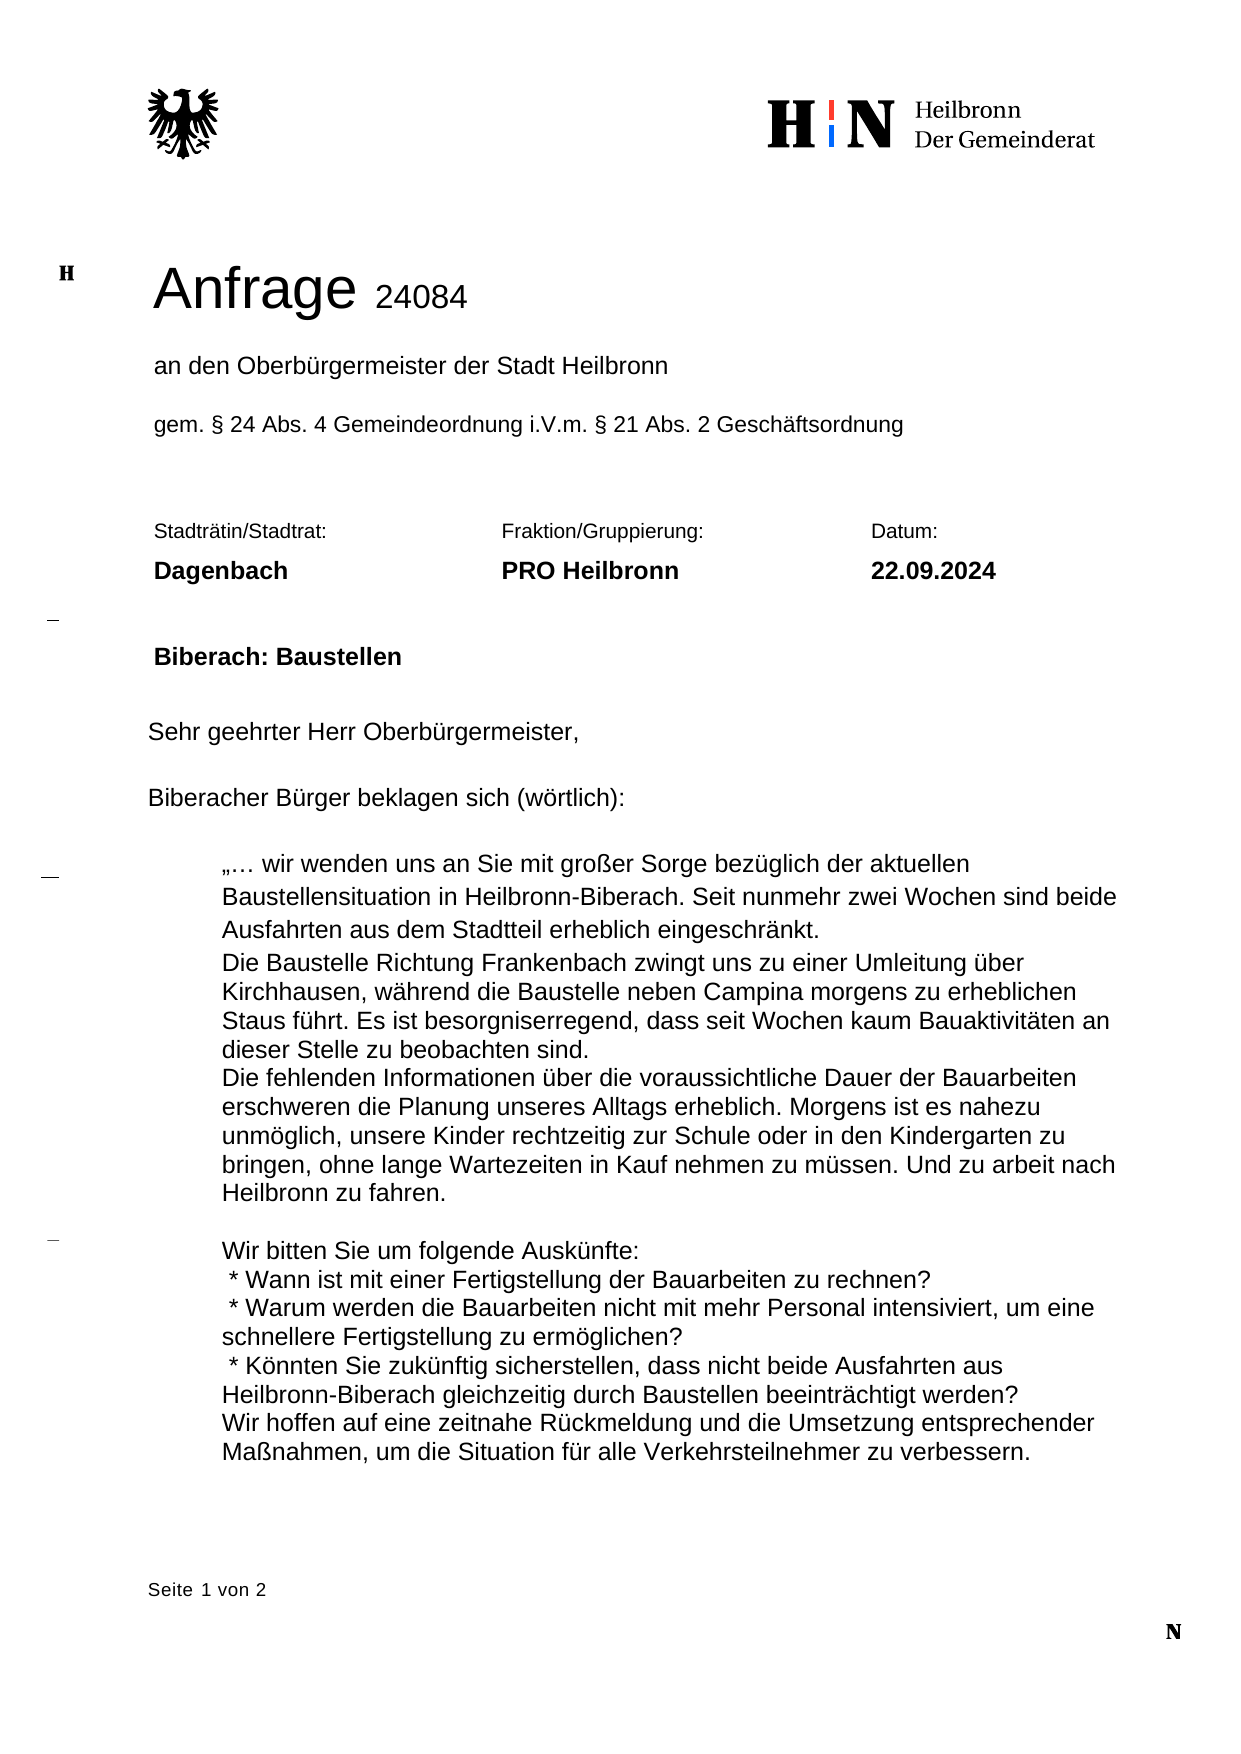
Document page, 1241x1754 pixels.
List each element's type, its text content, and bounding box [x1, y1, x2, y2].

text „… wir wenden uns an Sie mit großer Sorge bezüglich der aktuellen Baustellensituation in Heilbronn-Biberach. Seit nunmehr zwei Wochen sind beide Ausfahrten aus dem Stadtteil erheblich eingeschränkt. [222, 849, 1122, 944]
text * Wann ist mit einer Fertigstellung der Bauarbeiten zu rechnen? [222, 1264, 1122, 1293]
text Biberacher Bürger beklagen sich (wörtlich): [148, 783, 1122, 812]
text Sehr geehrter Herr Oberbürgermeister, [148, 717, 1122, 746]
text Die fehlenden Informationen über die voraussichtliche Dauer der Bauarbeiten erschweren die Planung unseres Alltags erheblich. Morgens ist es nahezu unmöglich, unsere Kinder rechtzeitig zur Schule oder in den Kindergarten zu bringen, ohne lange Wartezeiten in Kauf nehmen zu müssen. Und zu arbeit nach Heilbronn zu fahren. [222, 1063, 1122, 1207]
table_cell PRO Heilbronn [501, 556, 871, 599]
table_cell Fraktion/Gruppierung: [501, 519, 871, 556]
text * Könnten Sie zukünftig sicherstellen, dass nicht beide Ausfahrten aus Heilbronn-Biberach gleichzeitig durch Baustellen beeinträchtigt werden? [222, 1351, 1122, 1408]
text * Warum werden die Bauarbeiten nicht mit mehr Personal intensiviert, um eine schnellere Fertigstellung zu ermöglichen? [222, 1293, 1122, 1351]
table_cell [154, 599, 1093, 642]
table_cell Biberach: Baustellen [154, 642, 1093, 684]
table_header Anfrage 24084 an den Oberbürgermeister der Stadt Heilbronn gem. § 24 Abs. 4 Gemeindeordnung i.V.m. § 21 Abs. 2 Geschäftsordnung [154, 254, 1093, 519]
text Wir bitten Sie um folgende Auskünfte: [222, 1236, 1122, 1264]
table_cell 22.09.2024 [871, 556, 1093, 599]
text Die Baustelle Richtung Frankenbach zwingt uns zu einer Umleitung über Kirchhausen, während die Baustelle neben Campina morgens zu erheblichen Staus führt. Es ist besorgniserregend, dass seit Wochen kaum Bauaktivitäten an dieser Stelle zu beobachten sind. [222, 948, 1122, 1063]
table_cell Stadträtin/Stadtrat: [154, 519, 501, 556]
table_cell Dagenbach [154, 556, 501, 599]
text Wir hoffen auf eine zeitnahe Rückmeldung und die Umsetzung entsprechender Maßnahmen, um die Situation für alle Verkehrsteilnehmer zu verbessern. [222, 1408, 1122, 1466]
table_cell Datum: [871, 519, 1093, 556]
